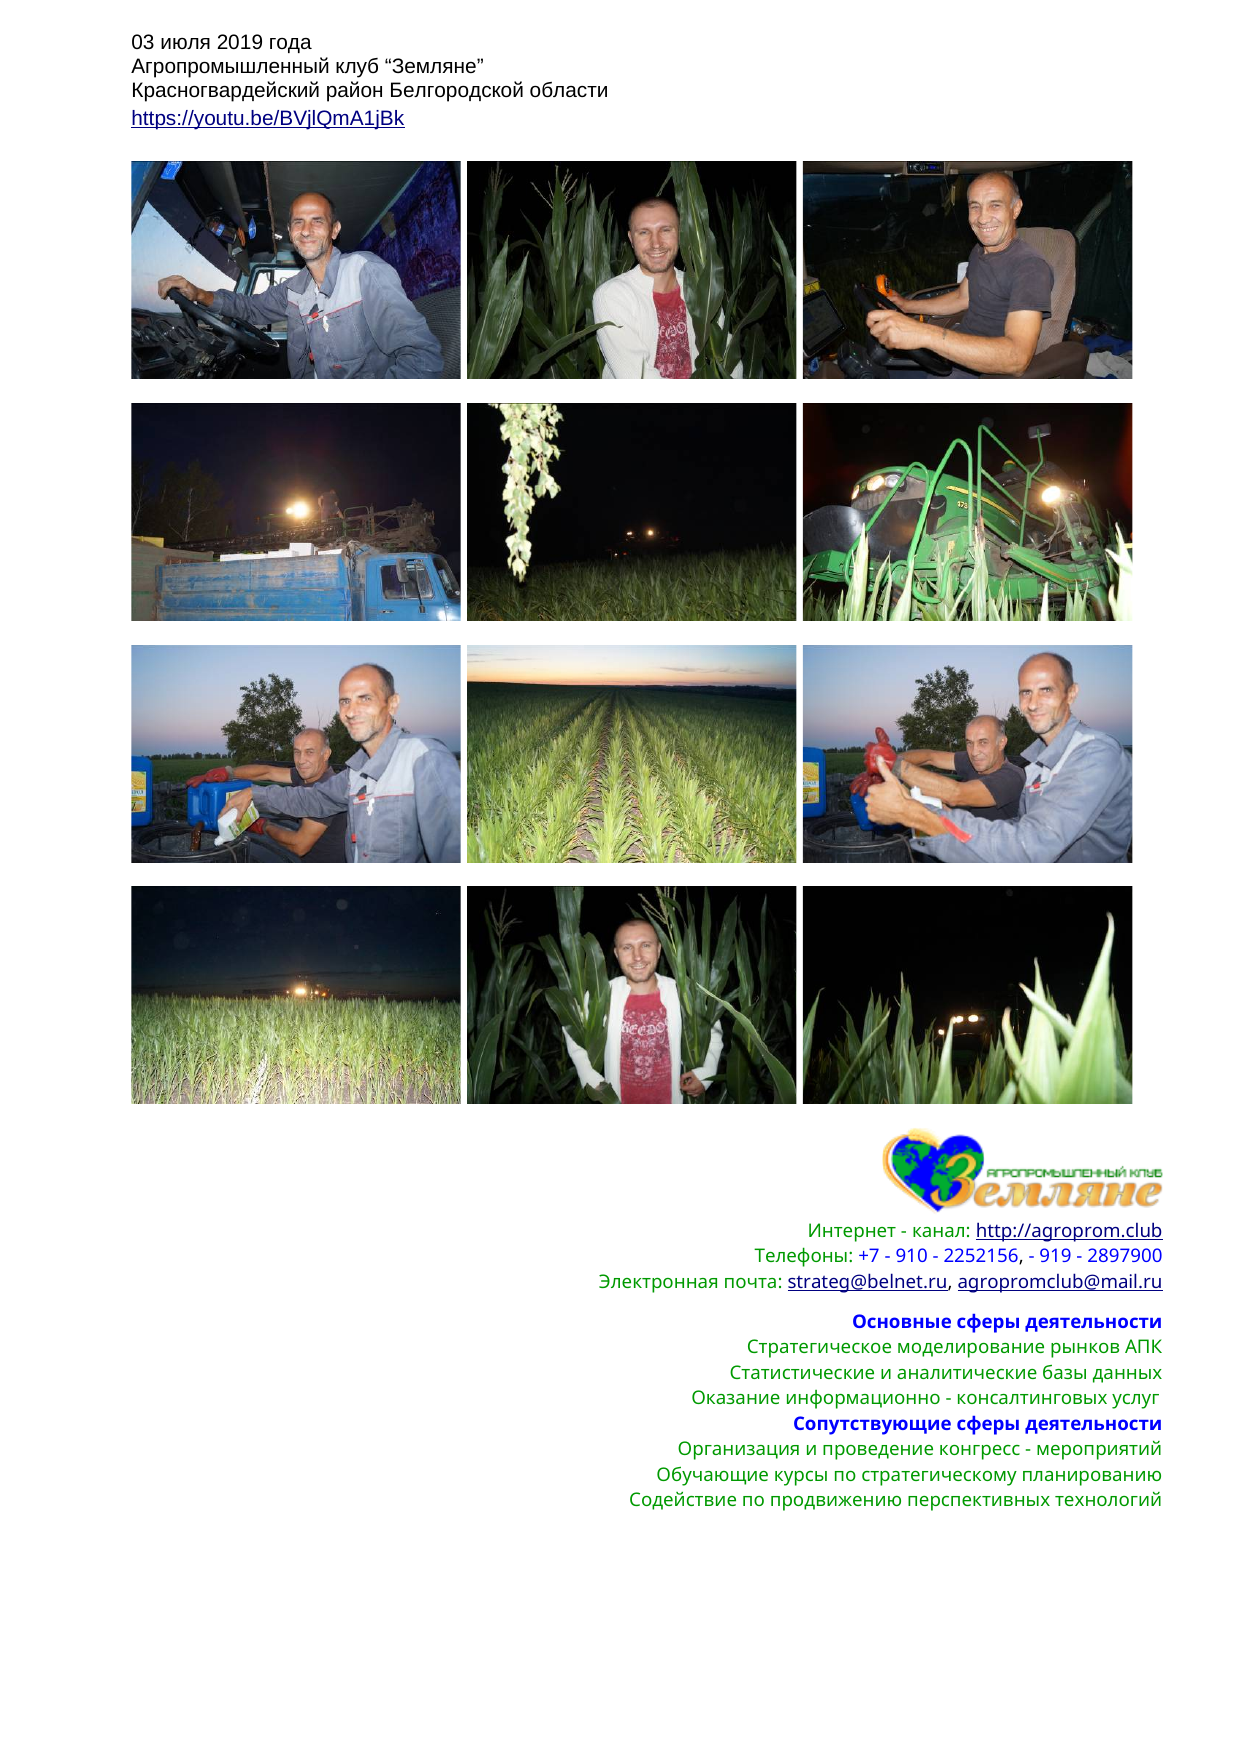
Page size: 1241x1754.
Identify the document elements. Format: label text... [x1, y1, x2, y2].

text Организация и проведение конгресс - мероприятий [131, 1436, 1162, 1461]
text Обучающие курсы по стратегическому планированию [131, 1461, 1162, 1487]
text Электронная почта: strateg@belnet.ru, agropromclub@mail.ru [131, 1268, 1162, 1293]
text Агропромышленный клуб “Земляне” [131, 53, 1162, 77]
text https://youtu.be/BVjlQmA1jBk [131, 106, 1162, 129]
text Основные сферы деятельности [131, 1308, 1162, 1334]
text Телефоны: +7 - 910 - 2252156, - 919 - 2897900 [131, 1242, 1162, 1268]
text Содействие по продвижению перспективных технологий [131, 1487, 1162, 1512]
text Интернет - канал: http://agroprom.club [131, 1217, 1162, 1242]
text Красногвардейский район Белгородской области [131, 77, 1162, 101]
text Статистические и аналитические базы данных [131, 1359, 1162, 1385]
text 03 июля 2019 года [131, 29, 1162, 53]
text Сопутствующие сферы деятельности [131, 1410, 1162, 1436]
text Стратегическое моделирование рынков АПК [131, 1334, 1162, 1359]
text Оказание информационно - консалтинговых услуг [131, 1385, 1162, 1410]
